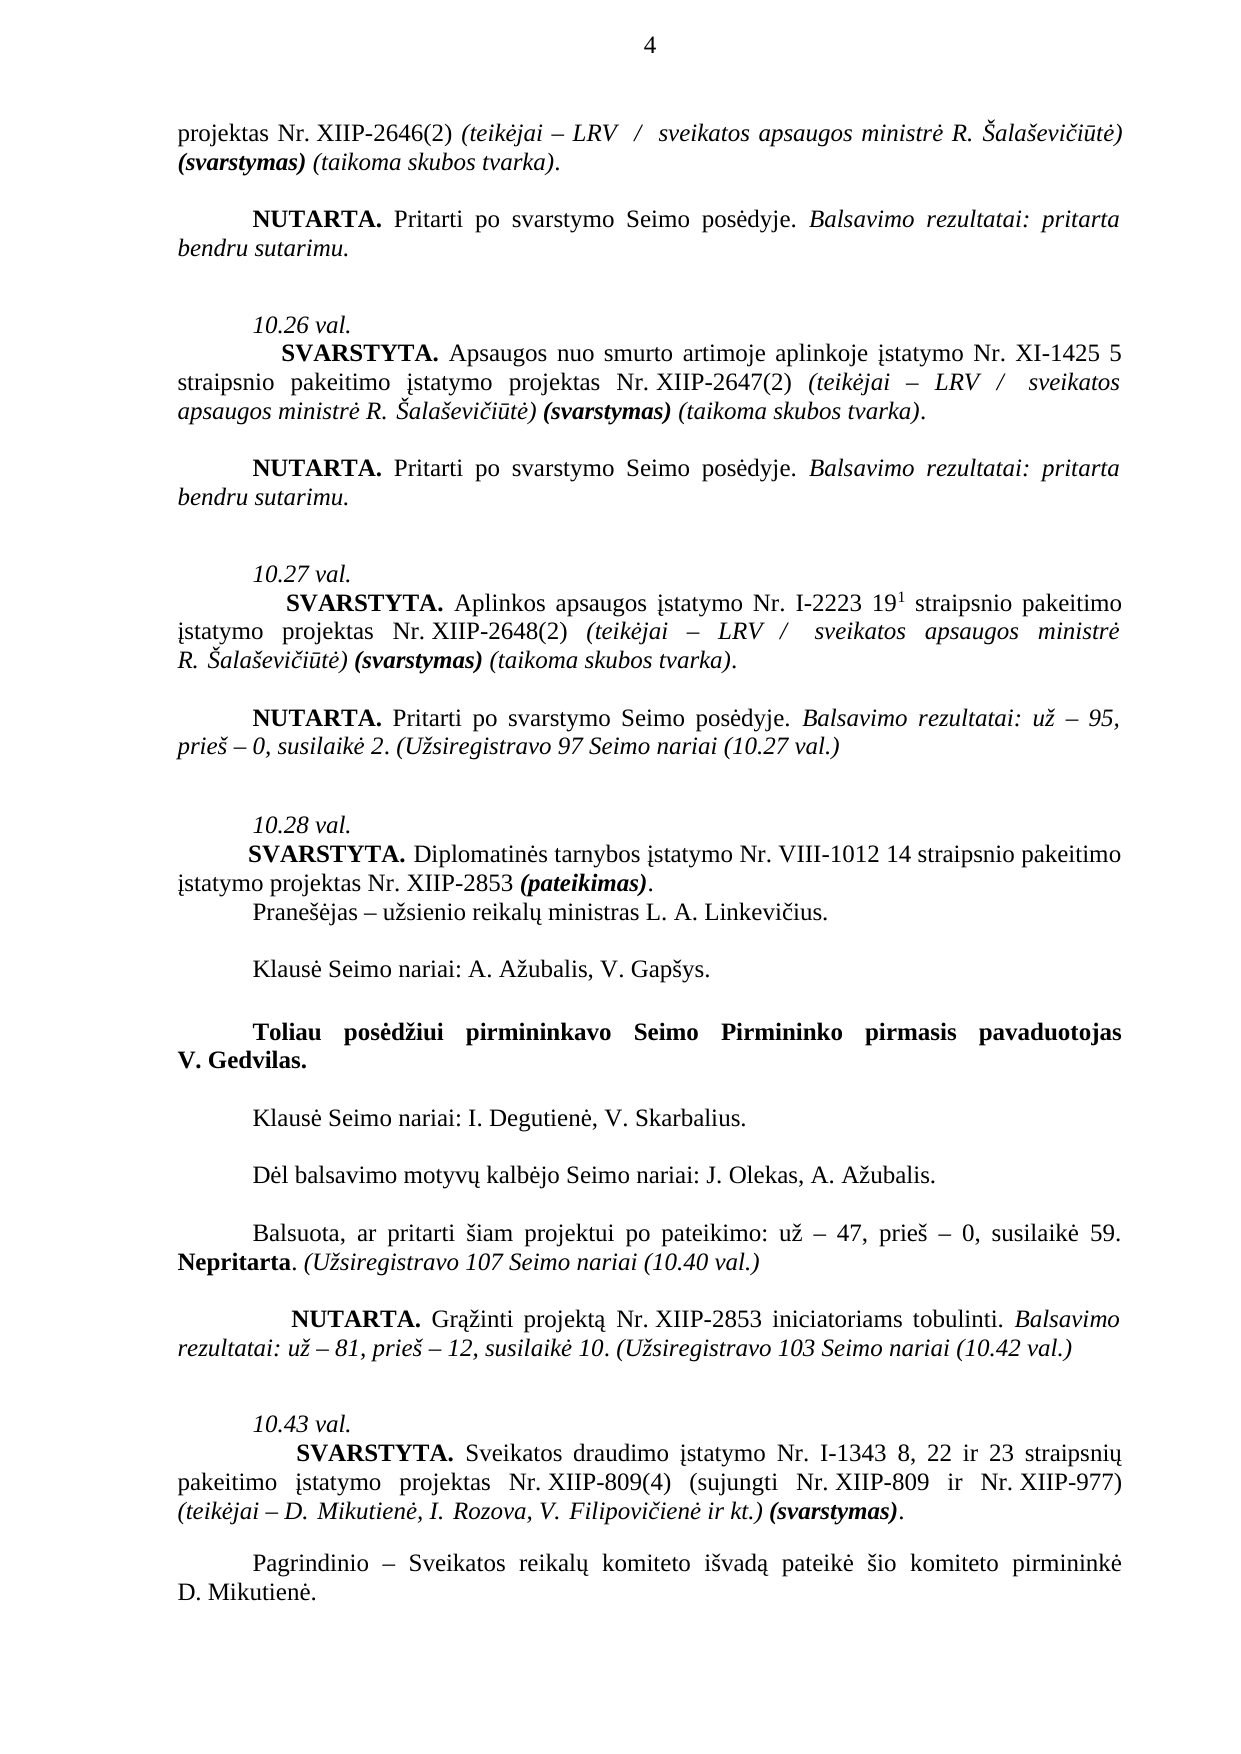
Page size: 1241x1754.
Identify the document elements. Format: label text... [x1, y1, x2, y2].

text SVARSTYTA. Aplinkos apsaugos įstatymo Nr. I-2223 191 straipsnio pakeitimo įstatymo projektas Nr. XIIP-2648(2) (teikėjai – LRV / sveikatos apsaugos ministrė R. Šalaševičiūtė) (svarstymas) (taikoma skubos tvarka). [177, 588, 1122, 674]
text NUTARTA. Grąžinti projektą Nr. XIIP-2853 iniciatoriams tobulinti. Balsavimo rezultatai: už – 81, prieš – 12, susilaikė 10. (Užsiregistravo 103 Seimo nariai (10.42 val.) [177, 1304, 1122, 1362]
text SVARSTYTA. Sveikatos draudimo įstatymo Nr. I-1343 8, 22 ir 23 straipsnių pakeitimo įstatymo projektas Nr. XIIP-809(4) (sujungti Nr. XIIP-809 ir Nr. XIIP-977) (teikėjai – D. Mikutienė, I. Rozova, V. Filipovičienė ir kt.) (svarstymas). [177, 1438, 1122, 1524]
text Balsuota, ar pritarti šiam projektui po pateikimo: už – 47, prieš – 0, susilaikė 59. Nepritarta. (Užsiregistravo 107 Seimo nariai (10.40 val.) [177, 1218, 1122, 1275]
text 10.26 val. [177, 310, 1122, 338]
text NUTARTA. Pritarti po svarstymo Seimo posėdyje. Balsavimo rezultatai: pritarta bendru sutarimu. [177, 204, 1122, 262]
text NUTARTA. Pritarti po svarstymo Seimo posėdyje. Balsavimo rezultatai: už – 95, prieš – 0, susilaikė 2. (Užsiregistravo 97 Seimo nariai (10.27 val.) [177, 703, 1122, 760]
text Klausė Seimo nariai: A. Ažubalis, V. Gapšys. [177, 954, 1122, 983]
text SVARSTYTA. Apsaugos nuo smurto artimoje aplinkoje įstatymo Nr. XI-1425 5 straipsnio pakeitimo įstatymo projektas Nr. XIIP-2647(2) (teikėjai – LRV / sveikatos apsaugos ministrė R. Šalaševičiūtė) (svarstymas) (taikoma skubos tvarka). [177, 338, 1122, 425]
text Pagrindinio – Sveikatos reikalų komiteto išvadą pateikė šio komiteto pirmininkė D. Mikutienė. [177, 1548, 1122, 1606]
text 10.28 val. [177, 811, 1122, 839]
text Toliau posėdžiui pirmininkavo Seimo Pirmininko pirmasis pavaduotojas V. Gedvilas. [177, 1017, 1122, 1074]
text 10.43 val. [177, 1409, 1122, 1438]
text projektas Nr. XIIP-2646(2) (teikėjai – LRV / sveikatos apsaugos ministrė R. Šalaševičiūtė) (svarstymas) (taikoma skubos tvarka). [177, 118, 1122, 176]
text 10.27 val. [177, 559, 1122, 588]
text Dėl balsavimo motyvų kalbėjo Seimo nariai: J. Olekas, A. Ažubalis. [177, 1160, 1122, 1189]
text SVARSTYTA. Diplomatinės tarnybos įstatymo Nr. VIII-1012 14 straipsnio pakeitimo įstatymo projektas Nr. XIIP-2853 (pateikimas). [177, 839, 1122, 897]
text Pranešėjas – užsienio reikalų ministras L. A. Linkevičius. [177, 897, 1122, 926]
text NUTARTA. Pritarti po svarstymo Seimo posėdyje. Balsavimo rezultatai: pritarta bendru sutarimu. [177, 453, 1122, 511]
text Klausė Seimo nariai: I. Degutienė, V. Skarbalius. [177, 1103, 1122, 1132]
